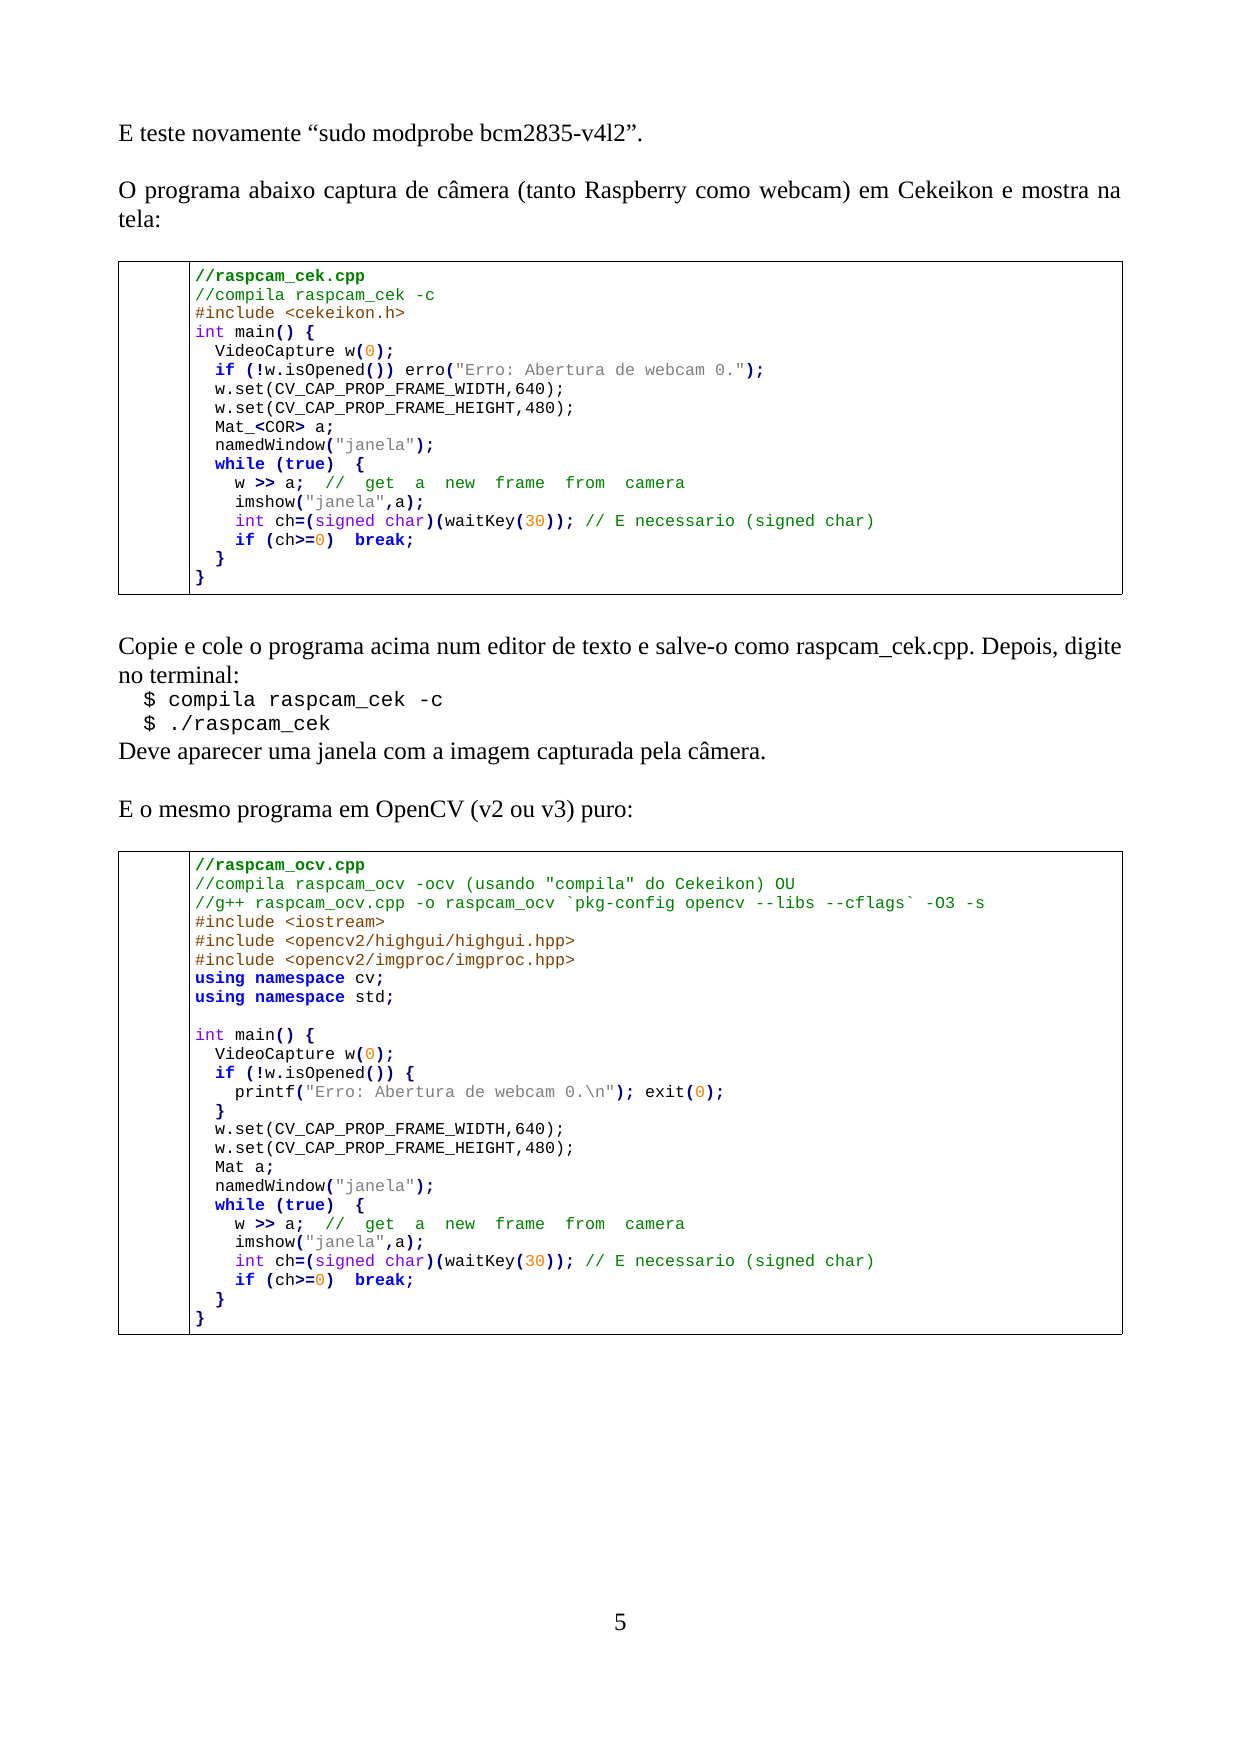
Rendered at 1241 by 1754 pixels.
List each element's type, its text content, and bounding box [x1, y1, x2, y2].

table_header [119, 262, 189, 593]
text Copie e cole o programa acima num editor de texto e salve-o como raspcam_cek.cpp. Depois, digite no terminal: [118, 631, 1122, 689]
table_header //raspcam_cek.cpp //compila raspcam_cek -c #include <cekeikon.h> int main() { VideoCapture w(0); if (!w.isOpened()) erro("Erro: Abertura de webcam 0."); w.set(CV_CAP_PROP_FRAME_WIDTH,640); w.set(CV_CAP_PROP_FRAME_HEIGHT,480); Mat_<COR> a; namedWindow("janela"); while (true) { w >> a; // get a new frame from camera imshow("janela",a); int ch=(signed char)(waitKey(30)); // E necessario (signed char) if (ch>=0) break; } } [190, 262, 1122, 593]
text O programa abaixo captura de câmera (tanto Raspberry como webcam) em Cekeikon e mostra na tela: [118, 175, 1122, 233]
text E teste novamente “sudo modprobe bcm2835-v4l2”. [118, 118, 1122, 147]
table_header //raspcam_ocv.cpp //compila raspcam_ocv -ocv (usando "compila" do Cekeikon) OU //g++ raspcam_ocv.cpp -o raspcam_ocv `pkg-config opencv --libs --cflags` -O3 -s #include <iostream> #include <opencv2/highgui/highgui.hpp> #include <opencv2/imgproc/imgproc.hpp> using namespace cv; using namespace std; int main() { VideoCapture w(0); if (!w.isOpened()) { printf("Erro: Abertura de webcam 0.\n"); exit(0); } w.set(CV_CAP_PROP_FRAME_WIDTH,640); w.set(CV_CAP_PROP_FRAME_HEIGHT,480); Mat a; namedWindow("janela"); while (true) { w >> a; // get a new frame from camera imshow("janela",a); int ch=(signed char)(waitKey(30)); // E necessario (signed char) if (ch>=0) break; } } [190, 852, 1122, 1334]
text E o mesmo programa em OpenCV (v2 ou v3) puro: [118, 794, 1122, 822]
text $ compila raspcam_cek -c [118, 689, 1122, 712]
text Deve aparecer uma janela com a imagem capturada pela câmera. [118, 736, 1122, 765]
text $ ./raspcam_cek [118, 712, 1122, 736]
table_header [119, 852, 189, 1334]
